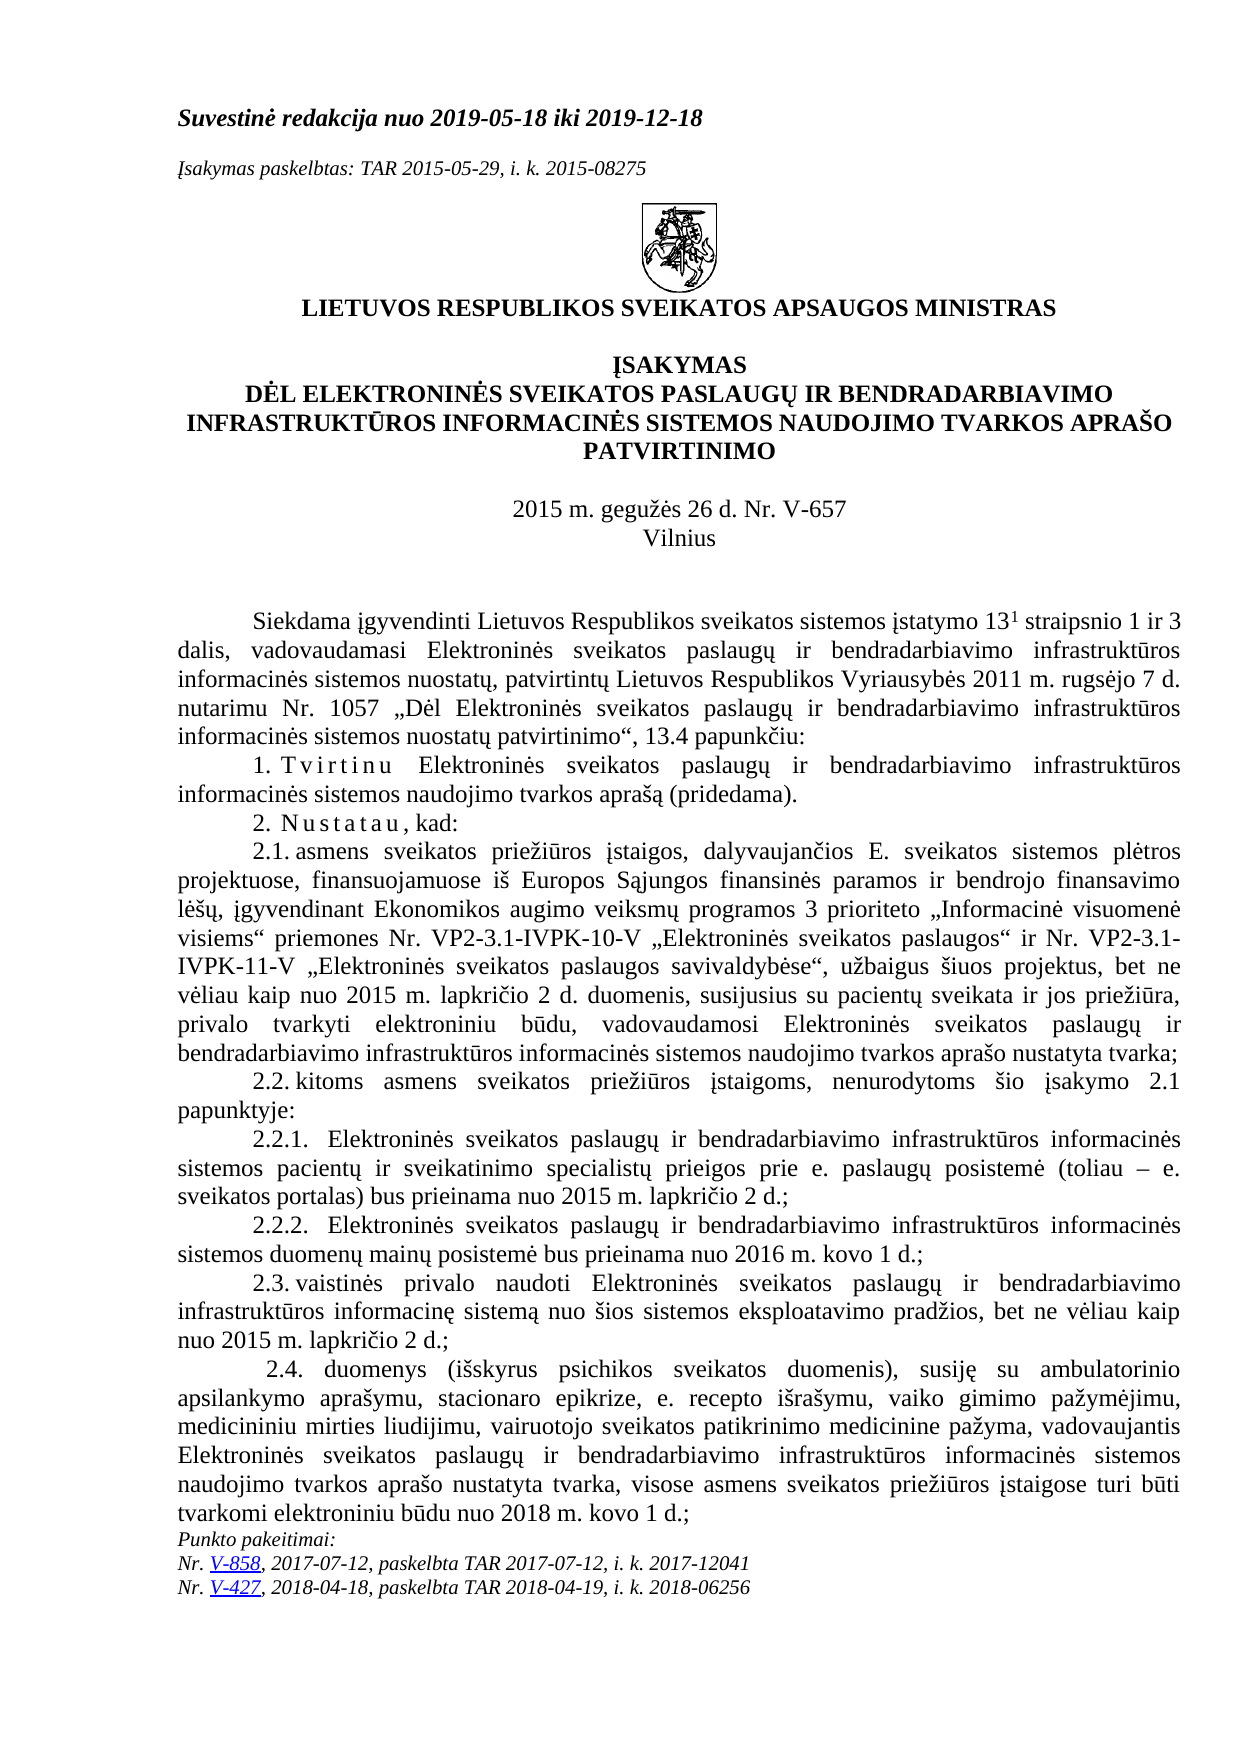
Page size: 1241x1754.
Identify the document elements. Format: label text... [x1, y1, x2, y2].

text 2.1. asmens sveikatos priežiūros įstaigos, dalyvaujančios E. sveikatos sistemos plėtros projektuose, finansuojamuose iš Europos Sąjungos finansinės paramos ir bendrojo finansavimo lėšų, įgyvendinant Ekonomikos augimo veiksmų programos 3 prioriteto „Informacinė visuomenė visiems“ priemones Nr. VP2-3.1-IVPK-10-V „Elektroninės sveikatos paslaugos“ ir Nr. VP2-3.1-IVPK-11-V „Elektroninės sveikatos paslaugos savivaldybėse“, užbaigus šiuos projektus, bet ne vėliau kaip nuo 2015 m. lapkričio 2 d. duomenis, susijusius su pacientų sveikata ir jos priežiūra, privalo tvarkyti elektroniniu būdu, vadovaudamosi Elektroninės sveikatos paslaugų ir bendradarbiavimo infrastruktūros informacinės sistemos naudojimo tvarkos aprašo nustatyta tvarka; [177, 836, 1181, 1066]
text Siekdama įgyvendinti Lietuvos Respublikos sveikatos sistemos įstatymo 131 straipsnio 1 ir 3 dalis, vadovaudamasi Elektroninės sveikatos paslaugų ir bendradarbiavimo infrastruktūros informacinės sistemos nuostatų, patvirtintų Lietuvos Respublikos Vyriausybės 2011 m. rugsėjo 7 d. nutarimu Nr. 1057 „Dėl Elektroninės sveikatos paslaugų ir bendradarbiavimo infrastruktūros informacinės sistemos nuostatų patvirtinimo“, 13.4 papunkčiu: [177, 606, 1181, 750]
text Nr. V-858, 2017-07-12, paskelbta TAR 2017-07-12, i. k. 2017-12041 [177, 1551, 1181, 1574]
text Vilnius [177, 523, 1181, 551]
text DĖL ELEKTRONINĖS SVEIKATOS PASLAUGŲ IR BENDRADARBIAVIMO INFRASTRUKTŪROS INFORMACINĖS SISTEMOS NAUDOJIMO TVARKOS APRAŠO PATVIRTINIMO [177, 379, 1181, 465]
text Įsakymas paskelbtas: TAR 2015-05-29, i. k. 2015-08275 [177, 155, 1181, 179]
text LIETUVOS RESPUBLIKOS SVEIKATOS APSAUGOS MINISTRAS [177, 293, 1181, 321]
text 1. Tvirtinu Elektroninės sveikatos paslaugų ir bendradarbiavimo infrastruktūros informacinės sistemos naudojimo tvarkos aprašą (pridedama). [177, 750, 1181, 808]
text 2. Nustatau, kad: [177, 808, 1181, 836]
text 2015 m. gegužės 26 d. Nr. V-657 [177, 494, 1181, 523]
text 2.3. vaistinės privalo naudoti Elektroninės sveikatos paslaugų ir bendradarbiavimo infrastruktūros informacinę sistemą nuo šios sistemos eksploatavimo pradžios, bet ne vėliau kaip nuo 2015 m. lapkričio 2 d.; [177, 1268, 1181, 1354]
text 2.2.1. Elektroninės sveikatos paslaugų ir bendradarbiavimo infrastruktūros informacinės sistemos pacientų ir sveikatinimo specialistų prieigos prie e. paslaugų posistemė (toliau – e. sveikatos portalas) bus prieinama nuo 2015 m. lapkričio 2 d.; [177, 1124, 1181, 1210]
text Punkto pakeitimai: [177, 1526, 1181, 1551]
text Nr. V-427, 2018-04-18, paskelbta TAR 2018-04-19, i. k. 2018-06256 [177, 1574, 1181, 1599]
text ĮSAKYMAS [177, 350, 1181, 379]
text 2.2. kitoms asmens sveikatos priežiūros įstaigoms, nenurodytoms šio įsakymo 2.1 papunktyje: [177, 1066, 1181, 1124]
text 2.2.2. Elektroninės sveikatos paslaugų ir bendradarbiavimo infrastruktūros informacinės sistemos duomenų mainų posistemė bus prieinama nuo 2016 m. kovo 1 d.; [177, 1210, 1181, 1268]
text 2.4. duomenys (išskyrus psichikos sveikatos duomenis), susiję su ambulatorinio apsilankymo aprašymu, stacionaro epikrize, e. recepto išrašymu, vaiko gimimo pažymėjimu, medicininiu mirties liudijimu, vairuotojo sveikatos patikrinimo medicinine pažyma, vadovaujantis Elektroninės sveikatos paslaugų ir bendradarbiavimo infrastruktūros informacinės sistemos naudojimo tvarkos aprašo nustatyta tvarka, visose asmens sveikatos priežiūros įstaigose turi būti tvarkomi elektroniniu būdu nuo 2018 m. kovo 1 d.; [177, 1354, 1181, 1526]
text Suvestinė redakcija nuo 2019-05-18 iki 2019-12-18 [177, 103, 1181, 131]
